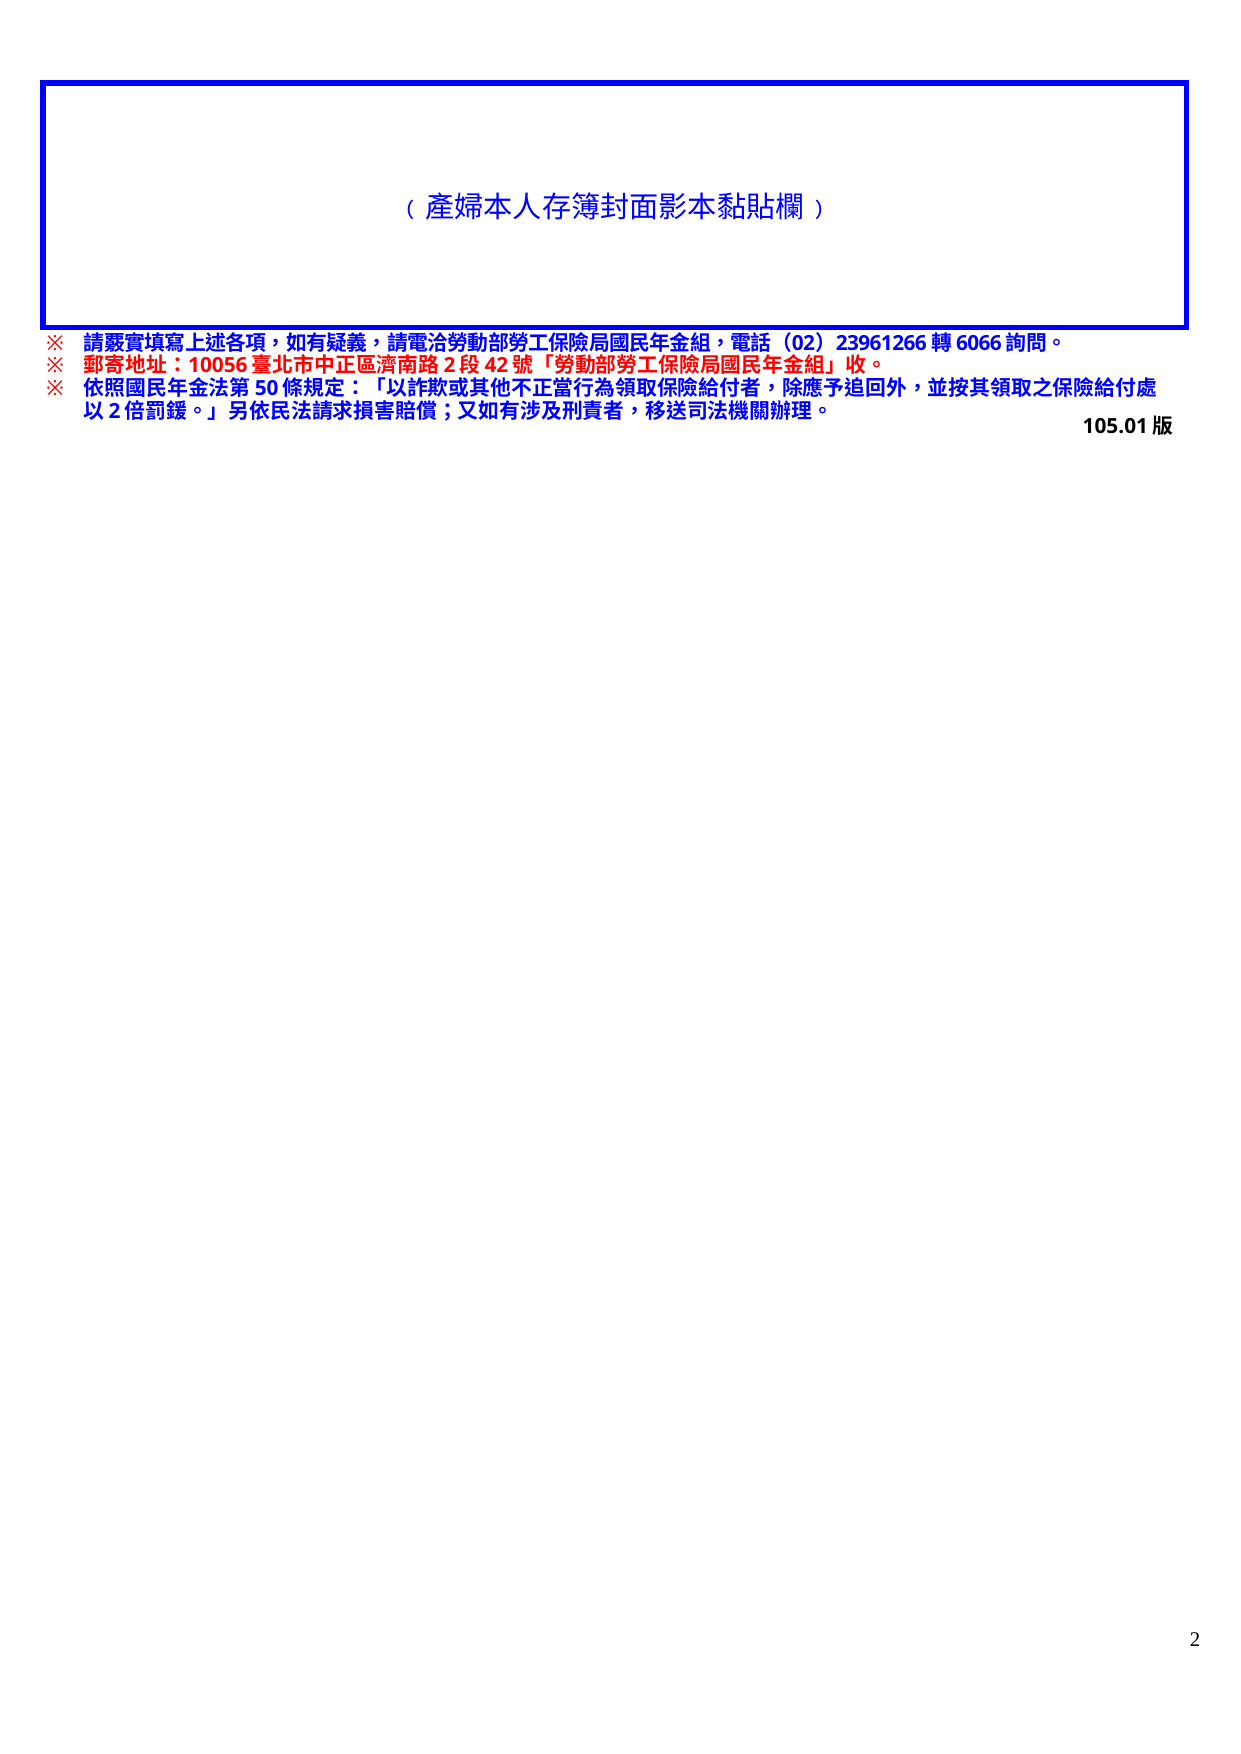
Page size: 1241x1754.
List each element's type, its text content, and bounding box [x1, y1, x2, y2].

text 105.01版 [1074, 409, 1173, 440]
list 依照國民年金法第50條規定：「以詐欺或其他不正當行為領取保險給付者，除應予追回外，並按其領取之保險給付處以2倍罰鍰。」另依民法請求損害賠償；又如有涉及刑責者，移送司法機關辦理。 [46, 377, 1157, 423]
table_cell ﹙產婦本人存簿封面影本黏貼欄﹚ [46, 86, 1184, 325]
list 請覈實填寫上述各項，如有疑義，請電洽勞動部勞工保險局國民年金組，電話（02）23961266轉6066詢問。 [46, 332, 1157, 354]
list 郵寄地址：10056臺北市中正區濟南路2段42號「勞動部勞工保險局國民年金組」收。 [46, 354, 1157, 377]
